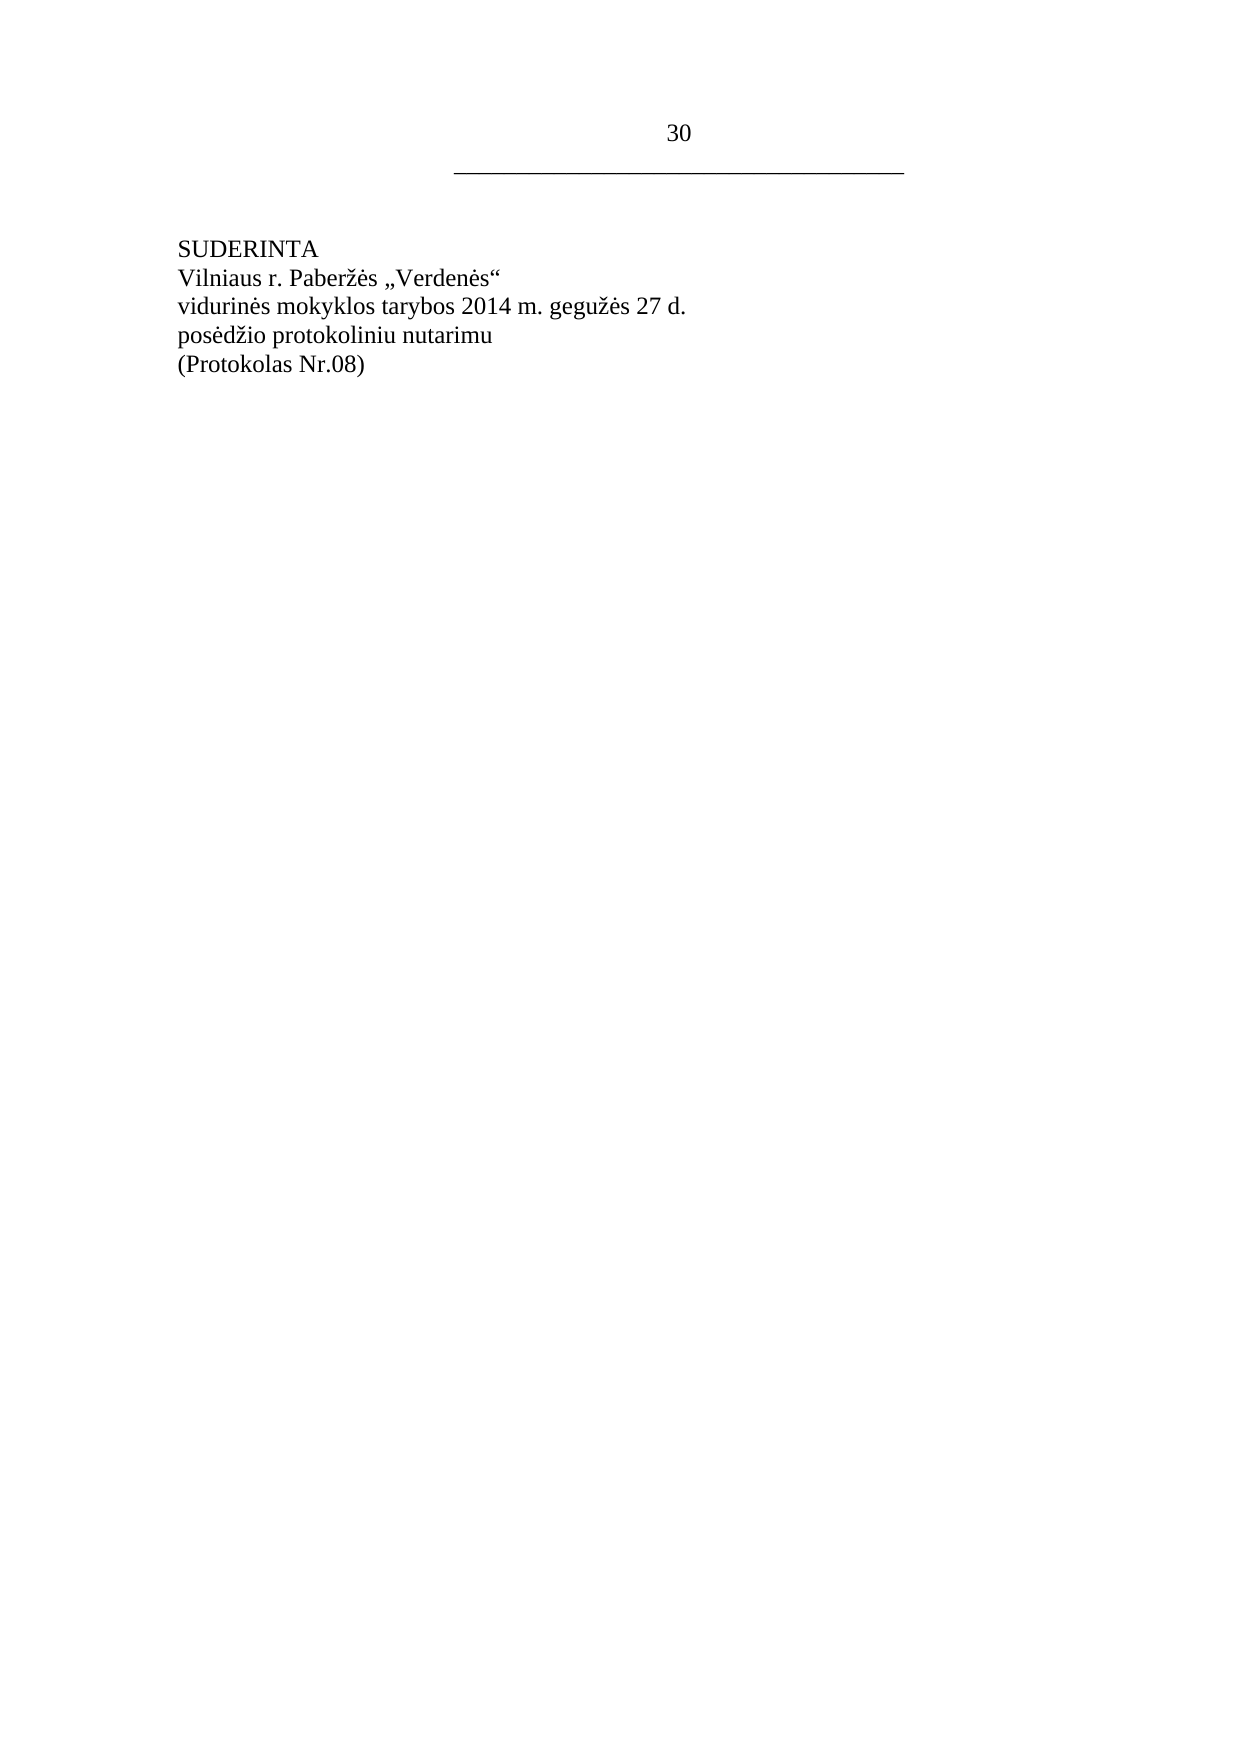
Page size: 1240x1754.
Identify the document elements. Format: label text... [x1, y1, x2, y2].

text SUDERINTA [177, 234, 1181, 263]
text ____________________________________ [177, 148, 1181, 176]
text vidurinės mokyklos tarybos 2014 m. gegužės 27 d. [177, 291, 1181, 320]
text posėdžio protokoliniu nutarimu [177, 320, 1181, 349]
text Vilniaus r. Paberžės „Verdenės“ [177, 263, 1181, 291]
text (Protokolas Nr.08) [177, 349, 1181, 378]
